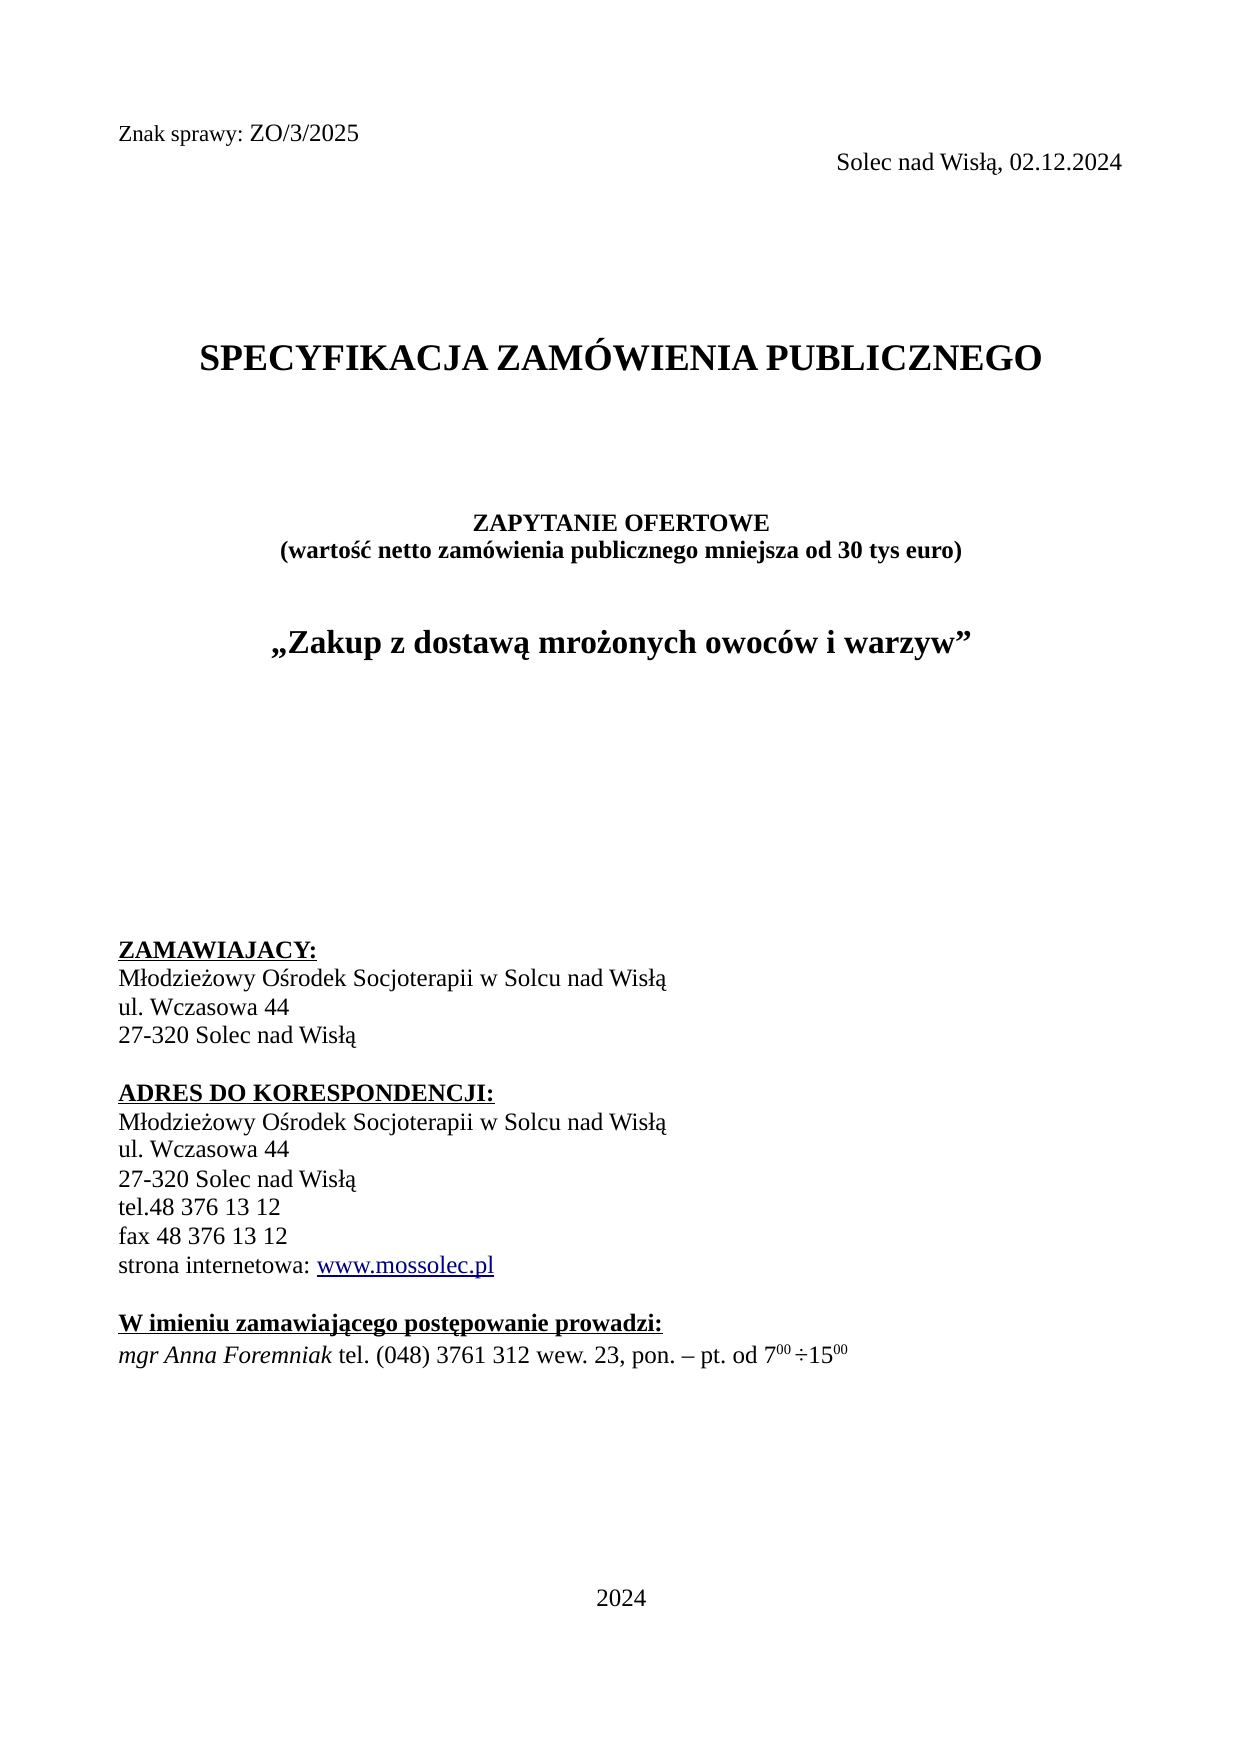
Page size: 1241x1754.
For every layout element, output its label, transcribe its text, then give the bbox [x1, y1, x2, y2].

text Solec nad Wisłą, 02.12.2024 [118, 147, 1122, 176]
text Znak sprawy: ZO/3/2025 [118, 118, 1122, 147]
text (wartość netto zamówienia publicznego mniejsza od 30 tys euro) [118, 536, 1124, 564]
text SPECYFIKACJA ZAMÓWIENIA PUBLICZNEGO [118, 335, 1124, 378]
text tel.48 376 13 12 [118, 1193, 1122, 1221]
text 27-320 Solec nad Wisłą [118, 1164, 1122, 1193]
text ul. Wczasowa 44 [118, 1135, 1122, 1163]
text Młodzieżowy Ośrodek Socjoterapii w Solcu nad Wisłą [118, 963, 1122, 992]
text fax 48 376 13 12 [118, 1221, 1122, 1250]
text „Zakup z dostawą mrożonych owoców i warzyw” [118, 623, 1124, 661]
text 27-320 Solec nad Wisłą [118, 1021, 1122, 1049]
text ZAMAWIAJACY: [118, 935, 1122, 963]
text ADRES DO KORESPONDENCJI: [118, 1078, 1122, 1106]
text W imieniu zamawiającego postępowanie prowadzi: [118, 1308, 1122, 1336]
text ZAPYTANIE OFERTOWE [118, 508, 1124, 536]
text mgr Anna Foremniak tel. (048) 3761 312 wew. 23, pon. – pt. od 700 ÷1500 [118, 1341, 1122, 1369]
text strona internetowa: www.mossolec.pl [118, 1250, 1122, 1279]
text 2024 [118, 1583, 1124, 1611]
text Młodzieżowy Ośrodek Socjoterapii w Solcu nad Wisłą [118, 1107, 1122, 1135]
text ul. Wczasowa 44 [118, 992, 1122, 1021]
